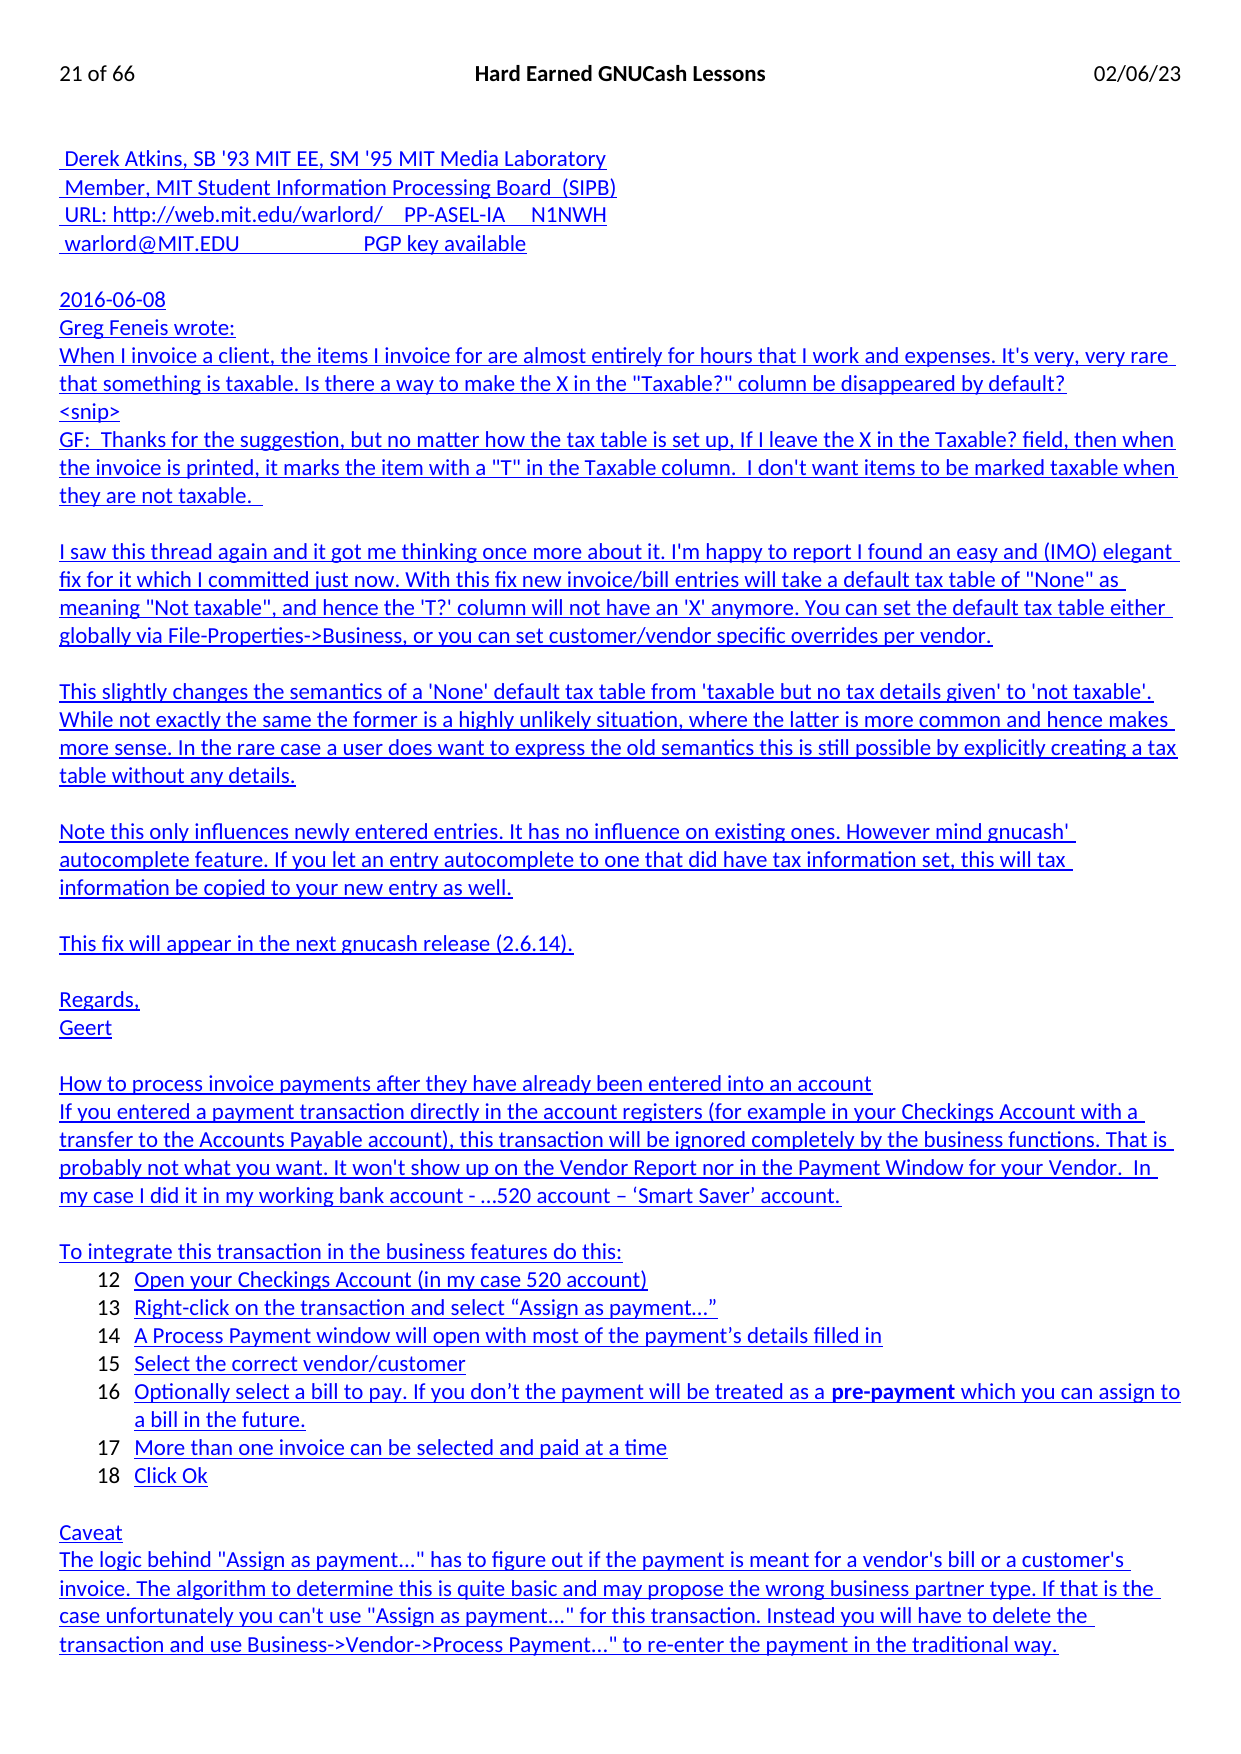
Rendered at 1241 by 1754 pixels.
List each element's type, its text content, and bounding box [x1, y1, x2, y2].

text Geert [59, 1013, 1181, 1041]
text To integrate this transaction in the business features do this: [59, 1237, 1181, 1265]
text When I invoice a client, the items I invoice for are almost entirely for hours that I work and expenses. It's very, very rare that something is taxable. Is there a way to make the X in the "Taxable?" column be disappeared by default? [59, 341, 1181, 397]
text How to process invoice payments after they have already been entered into an account [59, 1069, 1181, 1097]
text URL: http://web.mit.edu/warlord/ PP-ASEL-IA N1NWH [59, 201, 1181, 229]
list Open your Checkings Account (in my case 520 account) [97, 1265, 1181, 1293]
text Caveat [59, 1518, 1181, 1546]
text While not exactly the same the former is a highly unlikely situation, where the latter is more common and hence makes more sense. In the rare case a user does want to express the old semantics this is still possible by explicitly creating a tax table without any details. [59, 705, 1181, 789]
list Select the correct vendor/customer [97, 1349, 1181, 1377]
text This fix will appear in the next gnucash release (2.6.14). [59, 929, 1181, 957]
text Member, MIT Student Information Processing Board (SIPB) [59, 173, 1181, 201]
text This slightly changes the semantics of a 'None' default tax table from 'taxable but no tax details given' to 'not taxable'. [59, 677, 1181, 705]
list More than one invoice can be selected and paid at a time [97, 1433, 1181, 1462]
text Derek Atkins, SB '93 MIT EE, SM '95 MIT Media Laboratory [59, 144, 1181, 173]
list Optionally select a bill to pay. If you don’t the payment will be treated as a pre-payment which you can assign to a bill in the future. [97, 1377, 1181, 1433]
text Note this only influences newly entered entries. It has no influence on existing ones. However mind gnucash' autocomplete feature. If you let an entry autocomplete to one that did have tax information set, this will tax information be copied to your new entry as well. [59, 817, 1181, 901]
list Click Ok [97, 1462, 1181, 1489]
text ​GF: Thanks for the suggestion, but no matter how the tax table is set up, If I leave the X in the Taxable? field, then when the invoice is printed, it marks the item with a "T" in the Taxable column. I don't want items to be marked taxable when they are not taxable. ​ [59, 425, 1181, 509]
text 2016-06-08 [59, 285, 1181, 313]
list Right-click on the transaction and select “Assign as payment…” [97, 1293, 1181, 1321]
text Regards, [59, 985, 1181, 1013]
text Greg Feneis wrote: [59, 313, 1181, 341]
list A Process Payment window will open with most of the payment’s details filled in [97, 1321, 1181, 1349]
text warlord@MIT.EDU PGP key available [59, 229, 1181, 257]
text The logic behind "Assign as payment..." has to figure out if the payment is meant for a vendor's bill or a customer's invoice. The algorithm to determine this is quite basic and may propose the wrong business partner type. If that is the case unfortunately you can't use "Assign as payment..." for this transaction. Instead you will have to delete the transaction and use Business->Vendor->Process Payment..." to re-enter the payment in the traditional way. [59, 1546, 1181, 1658]
text <snip> [59, 397, 1181, 425]
text I saw this thread again and it got me thinking once more about it. I'm happy to report I found an easy and (IMO) elegant fix for it which I committed just now. With this fix new invoice/bill entries will take a default tax table of "None" as meaning "Not taxable", and hence the 'T?' column will not have an 'X' anymore. You can set the default tax table either globally via File-Properties->Business, or you can set customer/vendor specific overrides per vendor. [59, 537, 1181, 649]
text If you entered a payment transaction directly in the account registers (for example in your Checkings Account with a transfer to the Accounts Payable account), this transaction will be ignored completely by the business functions. That is probably not what you want. It won't show up on the Vendor Report nor in the Payment Window for your Vendor. In my case I did it in my working bank account - …520 account – ‘Smart Saver’ account. [59, 1097, 1181, 1209]
